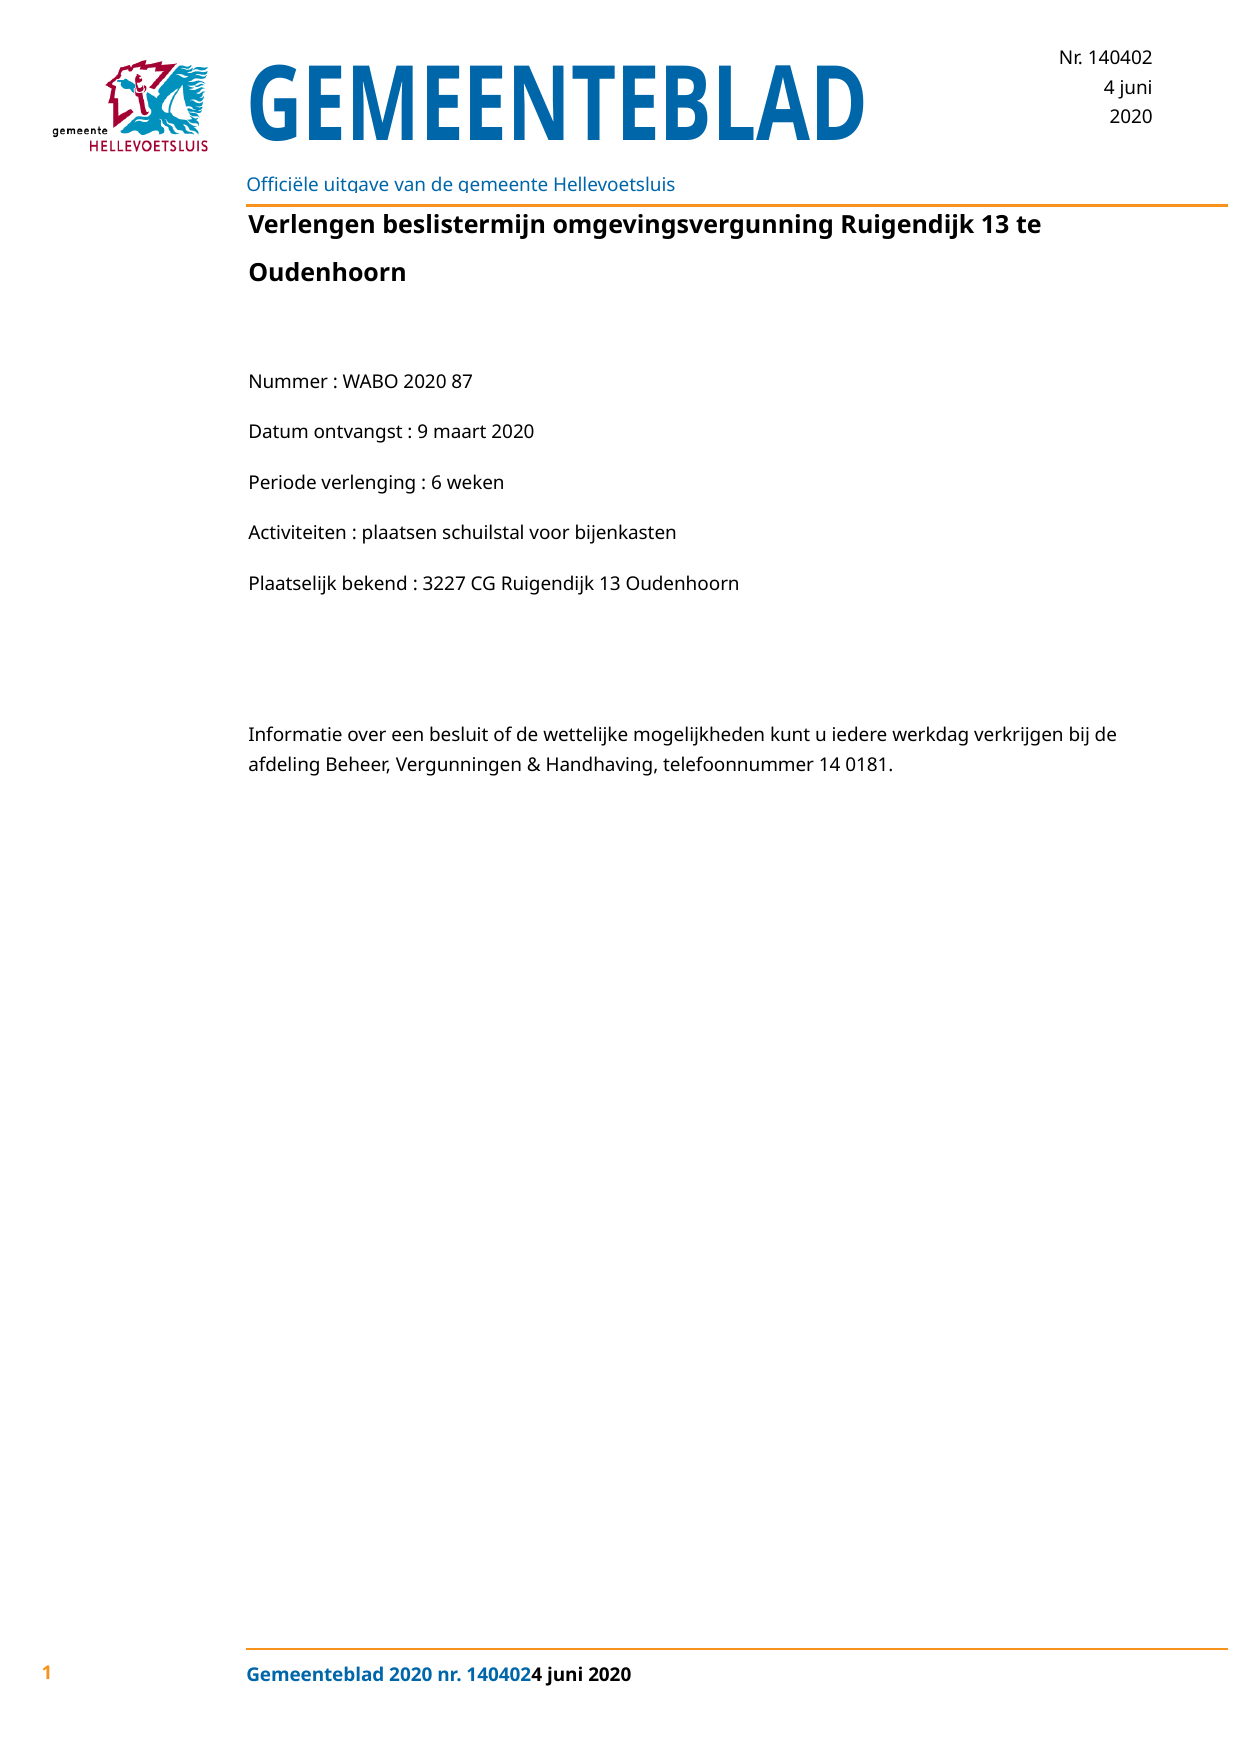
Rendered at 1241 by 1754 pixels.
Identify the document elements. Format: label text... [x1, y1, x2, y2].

text Informatie over een besluit of de wettelijke mogelijkheden kunt u iedere werkdag verkrijgen bij de afdeling Beheer, Vergunningen & Handhaving, telefoonnummer 14 0181. [248, 721, 1152, 777]
picture [41, 47, 231, 172]
text Datum ontvangst : 9 maart 2020 [248, 419, 1152, 444]
text Periode verlenging : 6 weken [248, 469, 1152, 495]
text Verlengen beslistermijn omgevingsvergunning Ruigendijk 13 te Oudenhoorn [248, 207, 1152, 288]
text Plaatselijk bekend : 3227 CG Ruigendijk 13 Oudenhoorn [248, 570, 1152, 596]
text Activiteiten : plaatsen schuilstal voor bijenkasten [248, 519, 1152, 545]
text Nummer : WABO 2020 87 [248, 368, 1152, 394]
